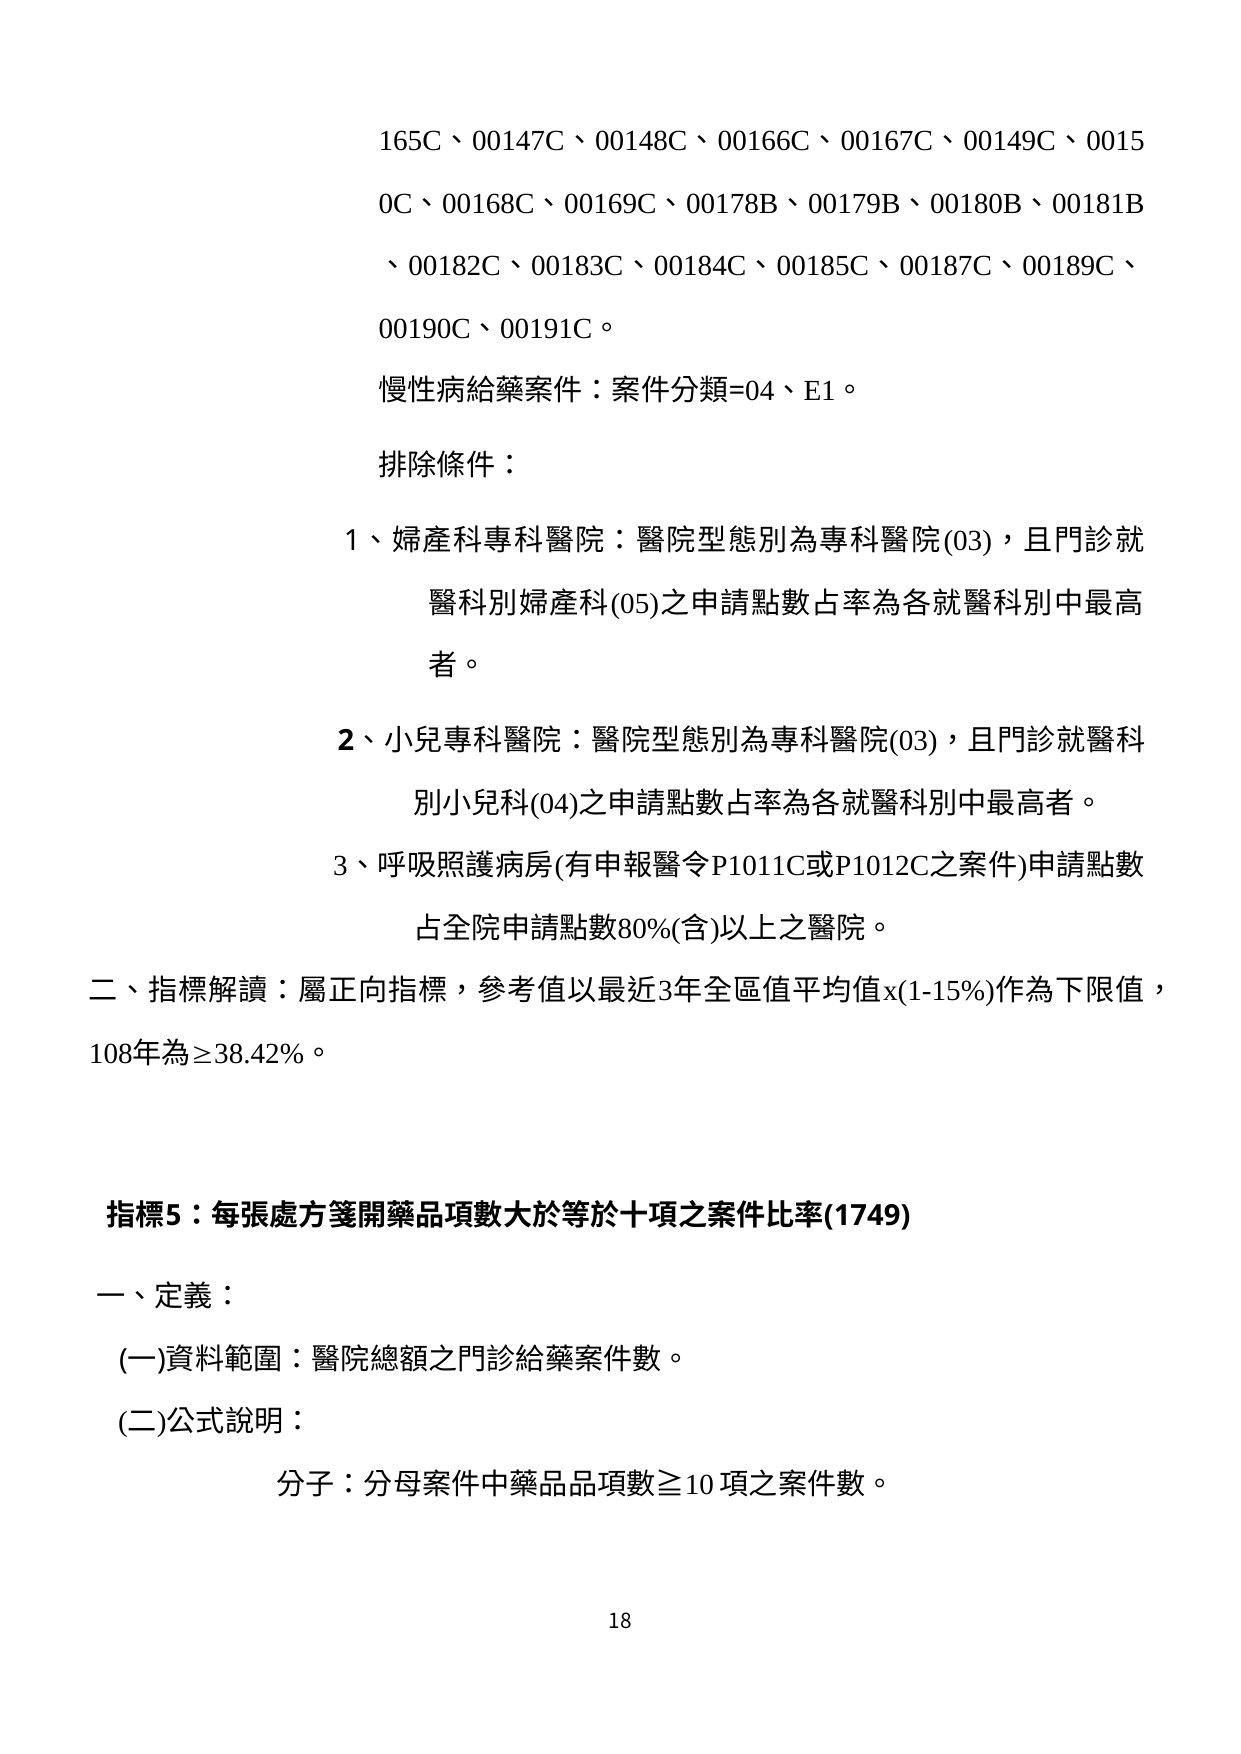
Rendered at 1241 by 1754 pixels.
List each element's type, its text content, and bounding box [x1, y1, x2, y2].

text 慢性病給藥案件：案件分類=04、E1。 [378, 346, 1145, 409]
list (一)資料範圍：醫院總額之門診給藥案件數。 [37, 1315, 1152, 1377]
list 二、指標解讀：屬正向指標，參考值以最近3年全區值平均值x(1-15%)作為下限值，108年為38.42%。 [89, 946, 1145, 1071]
text 2、小兒專科醫院：醫院型態別為專科醫院(03)，且門診就醫科別小兒科(04)之申請點數占率為各就醫科別中最高者。 [280, 696, 1145, 821]
list (二)公式說明： [37, 1377, 1152, 1440]
text 分子：分母案件中藥品品項數≧10項之案件數。 [276, 1440, 1152, 1502]
text 指標5：每張處方箋開藥品項數大於等於十項之案件比率(1749) [89, 1171, 1145, 1234]
text 3、呼吸照護病房(有申報醫令P1011C或P1012C之案件)申請點數占全院申請點數80%(含)以上之醫院。 [281, 821, 1145, 946]
text 165C、00147C、00148C、00166C、00167C、00149C、00150C、00168C、00169C、00178B、00179B、00180B、00181B、00182C、00183C、00184C、00185C、00187C、00189C、00190C、00191C。 [378, 96, 1145, 346]
text 1、婦產科專科醫院：醫院型態別為專科醫院(03)，且門診就 醫科別婦產科(05)之申請點數占率為各就醫科別中最高者。 [280, 496, 1145, 684]
text 排除條件： [378, 421, 1145, 484]
list 一、定義： [37, 1252, 1152, 1315]
